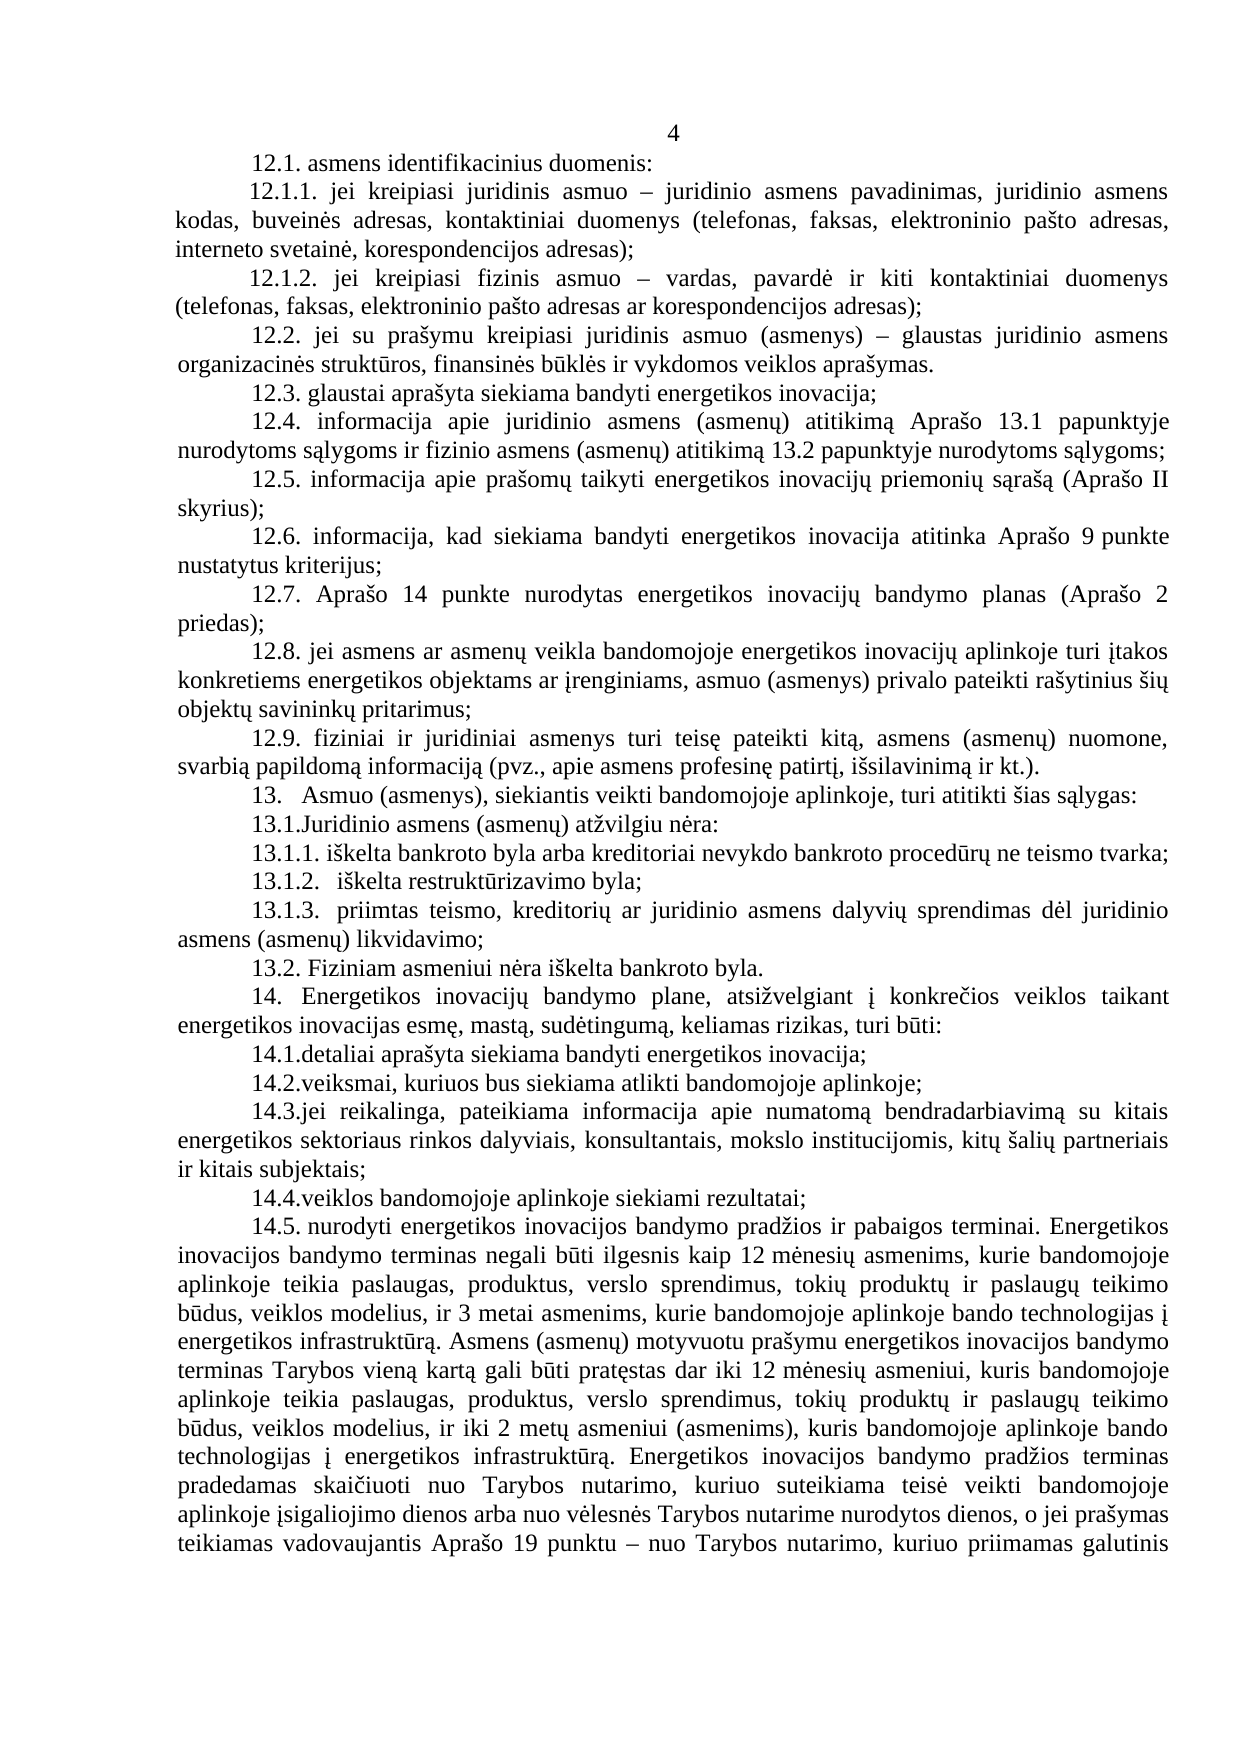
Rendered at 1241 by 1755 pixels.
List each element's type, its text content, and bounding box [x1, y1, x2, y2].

text 12.1. asmens identifikacinius duomenis: [177, 148, 1169, 176]
text 13.2. Fiziniam asmeniui nėra iškelta bankroto byla. [177, 953, 1169, 981]
text 14.2. veiksmai, kuriuos bus siekiama atlikti bandomojoje aplinkoje; [177, 1068, 1169, 1096]
text 12.5. informacija apie prašomų taikyti energetikos inovacijų priemonių sąrašą (Aprašo II skyrius); [177, 464, 1169, 521]
text 12.2. jei su prašymu kreipiasi juridinis asmuo (asmenys) – glaustas juridinio asmens organizacinės struktūros, finansinės būklės ir vykdomos veiklos aprašymas. [177, 320, 1169, 378]
text 14.4. veiklos bandomojoje aplinkoje siekiami rezultatai; [177, 1183, 1169, 1211]
text 13. Asmuo (asmenys), siekiantis veikti bandomojoje aplinkoje, turi atitikti šias sąlygas: [177, 780, 1169, 809]
text 12.4. informacija apie juridinio asmens (asmenų) atitikimą Aprašo 13.1 papunktyje nurodytoms sąlygoms ir fizinio asmens (asmenų) atitikimą 13.2 papunktyje nurodytoms sąlygoms; [177, 406, 1169, 464]
text 14. Energetikos inovacijų bandymo plane, atsižvelgiant į konkrečios veiklos taikant energetikos inovacijas esmę, mastą, sudėtingumą, keliamas rizikas, turi būti: [177, 981, 1169, 1039]
text 13.1.1. iškelta bankroto byla arba kreditoriai nevykdo bankroto procedūrų ne teismo tvarka; [177, 838, 1169, 866]
text 14.3. jei reikalinga, pateikiama informacija apie numatomą bendradarbiavimą su kitais energetikos sektoriaus rinkos dalyviais, konsultantais, mokslo institucijomis, kitų šalių partneriais ir kitais subjektais; [177, 1096, 1169, 1183]
text 12.1.1. jei kreipiasi juridinis asmuo – juridinio asmens pavadinimas, juridinio asmens kodas, buveinės adresas, kontaktiniai duomenys (telefonas, faksas, elektroninio pašto adresas, interneto svetainė, korespondencijos adresas); [175, 176, 1169, 263]
text 13.1.2. iškelta restruktūrizavimo byla; [177, 866, 1169, 895]
text 12.6. informacija, kad siekiama bandyti energetikos inovacija atitinka Aprašo 9 punkte nustatytus kriterijus; [177, 521, 1169, 579]
text 13.1.3. priimtas teismo, kreditorių ar juridinio asmens dalyvių sprendimas dėl juridinio asmens (asmenų) likvidavimo; [177, 895, 1169, 953]
text 12.9. fiziniai ir juridiniai asmenys turi teisę pateikti kitą, asmens (asmenų) nuomone, svarbią papildomą informaciją (pvz., apie asmens profesinę patirtį, išsilavinimą ir kt.). [177, 723, 1169, 780]
text 14.1. detaliai aprašyta siekiama bandyti energetikos inovacija; [177, 1039, 1169, 1068]
text 12.7. Aprašo 14 punkte nurodytas energetikos inovacijų bandymo planas (Aprašo 2 priedas); [177, 579, 1169, 636]
text 14.5. nurodyti energetikos inovacijos bandymo pradžios ir pabaigos terminai. Energetikos inovacijos bandymo terminas negali būti ilgesnis kaip 12 mėnesių asmenims, kurie bandomojoje aplinkoje teikia paslaugas, produktus, verslo sprendimus, tokių produktų ir paslaugų teikimo būdus, veiklos modelius, ir 3 metai asmenims, kurie bandomojoje aplinkoje bando technologijas į energetikos infrastruktūrą. Asmens (asmenų) motyvuotu prašymu energetikos inovacijos bandymo terminas Tarybos vieną kartą gali būti pratęstas dar iki 12 mėnesių asmeniui, kuris bandomojoje aplinkoje teikia paslaugas, produktus, verslo sprendimus, tokių produktų ir paslaugų teikimo būdus, veiklos modelius, ir iki 2 metų asmeniui (asmenims), kuris bandomojoje aplinkoje bando technologijas į energetikos infrastruktūrą. Energetikos inovacijos bandymo pradžios terminas pradedamas skaičiuoti nuo Tarybos nutarimo, kuriuo suteikiama teisė veikti bandomojoje aplinkoje įsigaliojimo dienos arba nuo vėlesnės Tarybos nutarime nurodytos dienos, o jei prašymas teikiamas vadovaujantis Aprašo 19 punktu – nuo Tarybos nutarimo, kuriuo priimamas galutinis [177, 1211, 1169, 1556]
text 12.3. glaustai aprašyta siekiama bandyti energetikos inovacija; [177, 378, 1169, 406]
text 12.1.2. jei kreipiasi fizinis asmuo – vardas, pavardė ir kiti kontaktiniai duomenys (telefonas, faksas, elektroninio pašto adresas ar korespondencijos adresas); [175, 263, 1169, 320]
text 12.8. jei asmens ar asmenų veikla bandomojoje energetikos inovacijų aplinkoje turi įtakos konkretiems energetikos objektams ar įrenginiams, asmuo (asmenys) privalo pateikti rašytinius šių objektų savininkų pritarimus; [177, 636, 1169, 723]
text 13.1. Juridinio asmens (asmenų) atžvilgiu nėra: [177, 809, 1169, 838]
